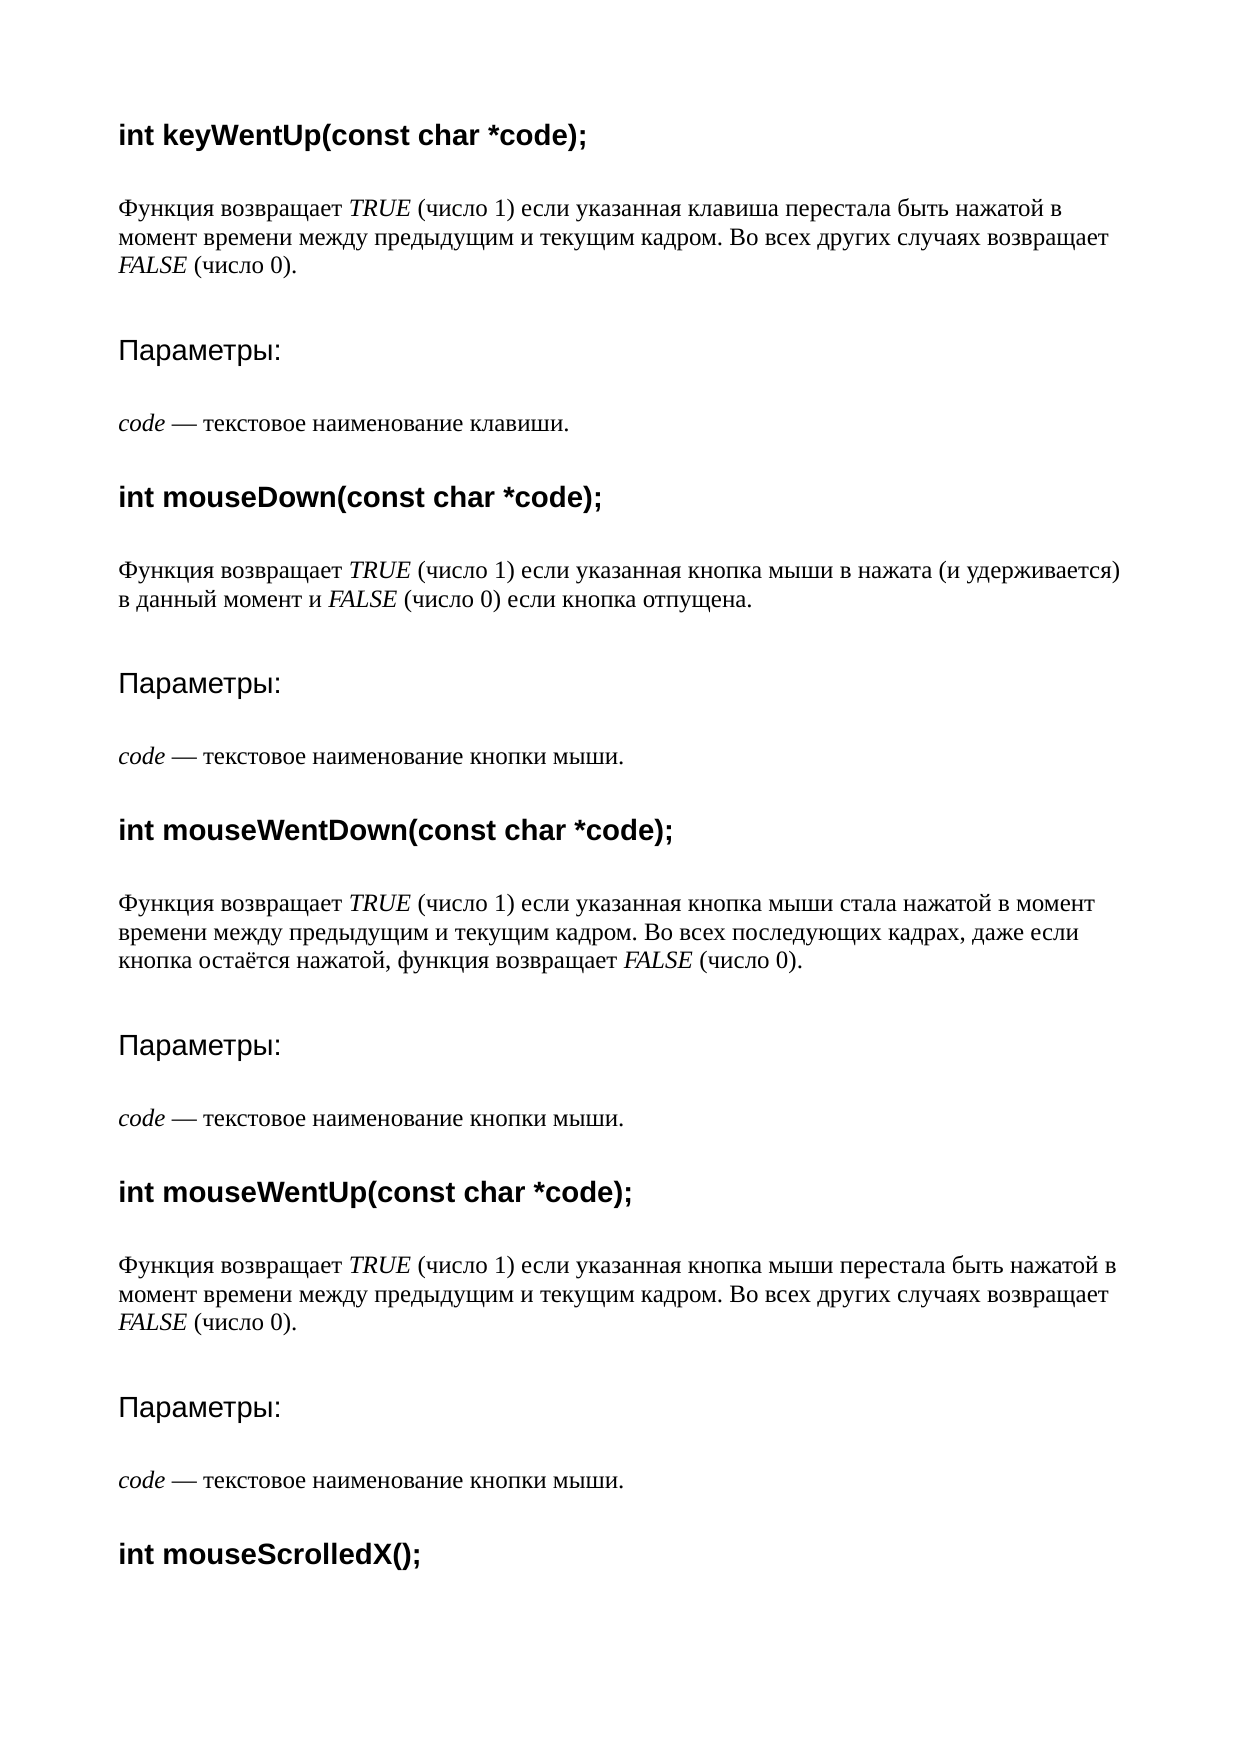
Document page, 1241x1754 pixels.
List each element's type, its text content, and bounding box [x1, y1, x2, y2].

text Функция возвращает TRUE (число 1) если указанная кнопка мыши стала нажатой в момент времени между предыдущим и текущим кадром. Во всех последующих кадрах, даже если кнопка остаётся нажатой, функция возвращает FALSE (число 0). [118, 888, 1122, 974]
text Функция возвращает TRUE (число 1) если указанная клавиша перестала быть нажатой в момент времени между предыдущим и текущим кадром. Во всех других случаях возвращает FALSE (число 0). [118, 193, 1122, 279]
text Функция возвращает TRUE (число 1) если указанная кнопка мыши в нажата (и удерживается) в данный момент и FALSE (число 0) если кнопка отпущена. [118, 555, 1122, 612]
subtitle int mouseWentUp(const char *code); [118, 1175, 1122, 1209]
subtitle int keyWentUp(const char *code); [118, 118, 1122, 152]
subtitle Параметры: [118, 333, 1122, 367]
subtitle int mouseDown(const char *code); [118, 480, 1122, 514]
text code — текстовое наименование клавиши. [118, 408, 1122, 437]
subtitle int mouseWentDown(const char *code); [118, 813, 1122, 847]
subtitle int mouseScrolledX(); [118, 1537, 1122, 1571]
subtitle Параметры: [118, 1028, 1122, 1062]
text code — текстовое наименование кнопки мыши. [118, 1465, 1122, 1493]
subtitle Параметры: [118, 666, 1122, 700]
text code — текстовое наименование кнопки мыши. [118, 741, 1122, 770]
subtitle Параметры: [118, 1390, 1122, 1423]
text code — текстовое наименование кнопки мыши. [118, 1103, 1122, 1132]
text Функция возвращает TRUE (число 1) если указанная кнопка мыши перестала быть нажатой в момент времени между предыдущим и текущим кадром. Во всех других случаях возвращает FALSE (число 0). [118, 1250, 1122, 1336]
